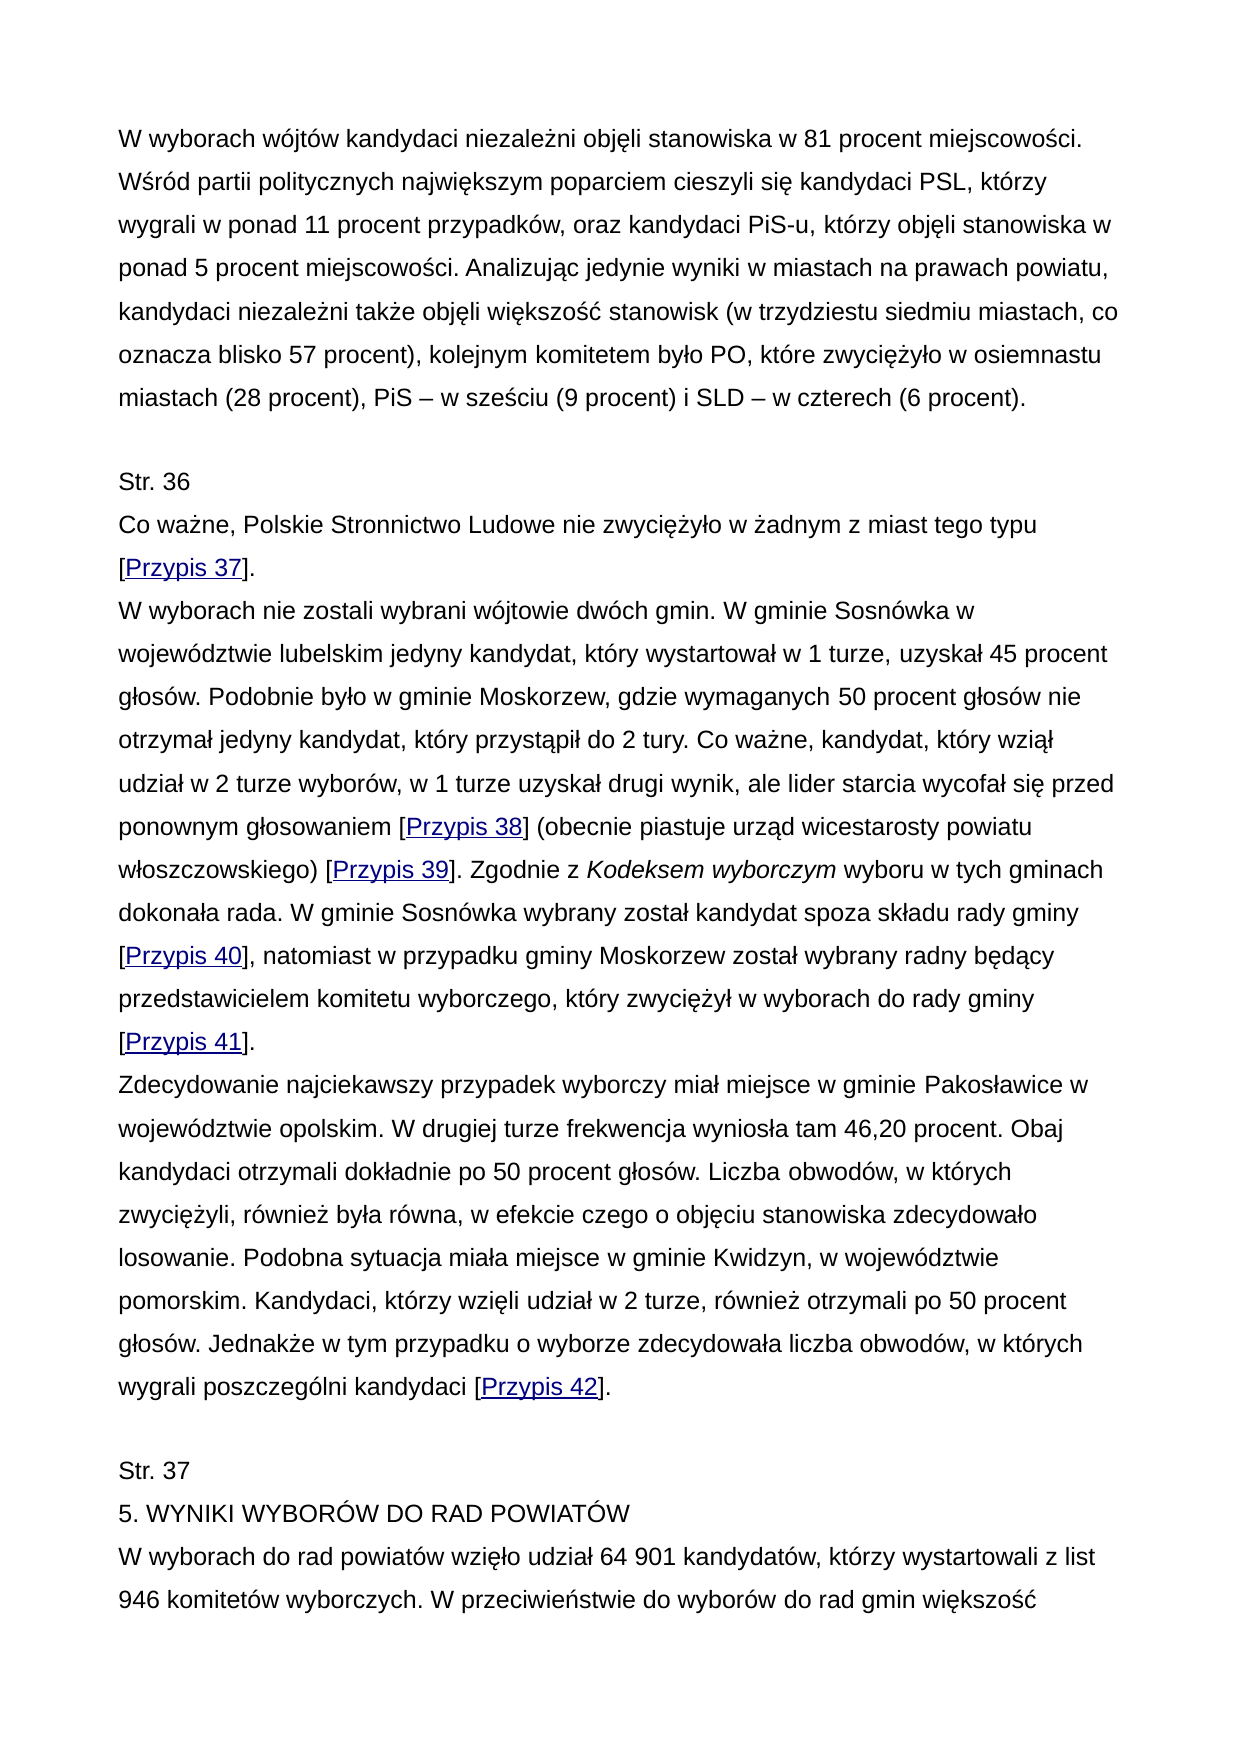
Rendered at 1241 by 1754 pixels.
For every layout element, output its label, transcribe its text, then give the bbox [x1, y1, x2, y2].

text Zdecydowanie najciekawszy przypadek wyborczy miał miejsce w gminie Pakosławice w województwie opolskim. W drugiej turze frekwencja wyniosła tam 46,20 procent. Obaj kandydaci otrzymali dokładnie po 50 procent głosów. Liczba obwodów, w których zwyciężyli, również była równa, w efekcie czego o objęciu stanowiska zdecydowało losowanie. Podobna sytuacja miała miejsce w gminie Kwidzyn, w województwie pomorskim. Kandydaci, którzy wzięli udział w 2 turze, również otrzymali po 50 procent głosów. Jednakże w tym przypadku o wyborze zdecydowała liczba obwodów, w których wygrali poszczególni kandydaci [Przypis 42]. [118, 1070, 1122, 1401]
text W wyborach wójtów kandydaci niezależni objęli stanowiska w 81 procent miejscowości. Wśród partii politycznych największym poparciem cieszyli się kandydaci PSL, którzy wygrali w ponad 11 procent przypadków, oraz kandydaci PiS-u, którzy objęli stanowiska w ponad 5 procent miejscowości. Analizując jedynie wyniki w miastach na prawach powiatu, kandydaci niezależni także objęli większość stanowisk (w trzydziestu siedmiu miastach, co oznacza blisko 57 procent), kolejnym komitetem było PO, które zwyciężyło w osiemnastu miastach (28 procent), PiS – w sześciu (9 procent) i SLD – w czterech (6 procent). [118, 124, 1122, 412]
text Str. 37 [118, 1456, 1122, 1485]
text W wyborach do rad powiatów wzięło udział 64 901 kandydatów, którzy wystartowali z list 946 komitetów wyborczych. W przeciwieństwie do wyborów do rad gmin większość [118, 1542, 1122, 1614]
subtitle 5. WYNIKI WYBORÓW DO RAD POWIATÓW [118, 1499, 1122, 1528]
text W wyborach nie zostali wybrani wójtowie dwóch gmin. W gminie Sosnówka w województwie lubelskim jedyny kandydat, który wystartował w 1 turze, uzyskał 45 procent głosów. Podobnie było w gminie Moskorzew, gdzie wymaganych 50 procent głosów nie otrzymał jedyny kandydat, który przystąpił do 2 tury. Co ważne, kandydat, który wziął udział w 2 turze wyborów, w 1 turze uzyskał drugi wynik, ale lider starcia wycofał się przed ponownym głosowaniem [Przypis 38] (obecnie piastuje urząd wicestarosty powiatu włoszczowskiego) [Przypis 39]. Zgodnie z Kodeksem wyborczym wyboru w tych gminach dokonała rada. W gminie Sosnówka wybrany został kandydat spoza składu rady gminy [Przypis 40], natomiast w przypadku gminy Moskorzew został wybrany radny będący przedstawicielem komitetu wyborczego, który zwyciężył w wyborach do rady gminy [Przypis 41]. [118, 596, 1122, 1056]
text Str. 36 [118, 467, 1122, 495]
text Co ważne, Polskie Stronnictwo Ludowe nie zwyciężyło w żadnym z miast tego typu [Przypis 37]. [118, 510, 1122, 582]
